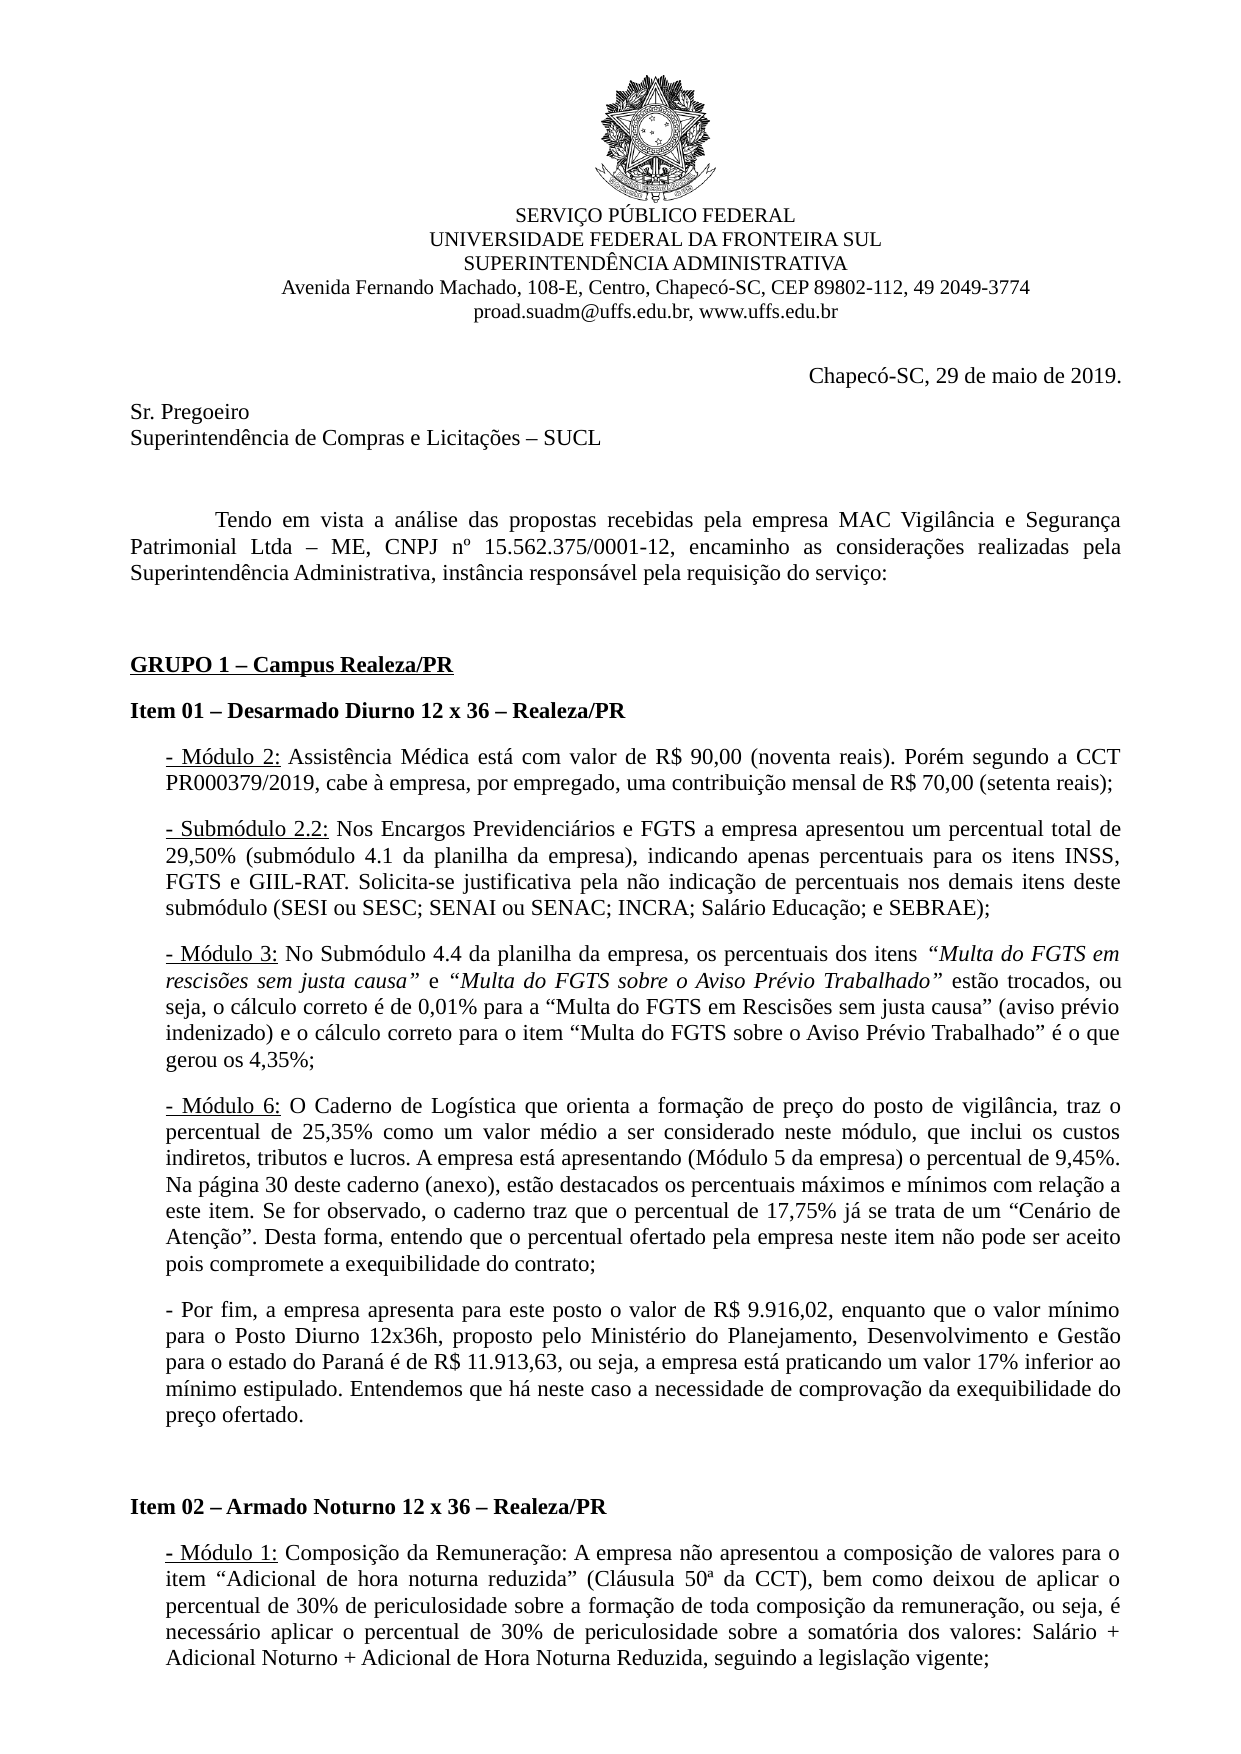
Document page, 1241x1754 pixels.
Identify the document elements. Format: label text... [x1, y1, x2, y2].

text - Módulo 1: Composição da Remuneração: A empresa não apresentou a composição de valores para o item “Adicional de hora noturna reduzida” (Cláusula 50ª da CCT), bem como deixou de aplicar o percentual de 30% de periculosidade sobre a formação de toda composição da remuneração, ou seja, é necessário aplicar o percentual de 30% de periculosidade sobre a somatória dos valores: Salário + Adicional Noturno + Adicional de Hora Noturna Reduzida, seguindo a legislação vigente; [165, 1539, 1122, 1671]
text Item 02 – Armado Noturno 12 x 36 – Realeza/PR [130, 1493, 1122, 1519]
list - Submódulo 2.2: Nos Encargos Previdenciários e FGTS a empresa apresentou um percentual total de 29,50% (submódulo 4.1 da planilha da empresa), indicando apenas percentuais para os itens INSS, FGTS e GIIL-RAT. Solicita-se justificativa pela não indicação de percentuais nos demais itens deste submódulo (SESI ou SESC; SENAI ou SENAC; INCRA; Salário Educação; e SEBRAE); [130, 815, 1122, 921]
list - Por fim, a empresa apresenta para este posto o valor de R$ 9.916,02, enquanto que o valor mínimo para o Posto Diurno 12x36h, proposto pelo Ministério do Planejamento, Desenvolvimento e Gestão para o estado do Paraná é de R$ 11.913,63, ou seja, a empresa está praticando um valor 17% inferior ao mínimo estipulado. Entendemos que há neste caso a necessidade de comprovação da exequibilidade do preço ofertado. [130, 1296, 1122, 1427]
text Sr. Pregoeiro [130, 398, 1122, 424]
text Tendo em vista a análise das propostas recebidas pela empresa MAC Vigilância e Segurança Patrimonial Ltda – ME, CNPJ nº 15.562.375/0001-12, encaminho as considerações realizadas pela Superintendência Administrativa, instância responsável pela requisição do serviço: [130, 507, 1122, 586]
list - Módulo 3: No Submódulo 4.4 da planilha da empresa, os percentuais dos itens “Multa do FGTS em rescisões sem justa causa” e “Multa do FGTS sobre o Aviso Prévio Trabalhado” estão trocados, ou seja, o cálculo correto é de 0,01% para a “Multa do FGTS em Rescisões sem justa causa” (aviso prévio indenizado) e o cálculo correto para o item “Multa do FGTS sobre o Aviso Prévio Trabalhado” é o que gerou os 4,35%; [130, 940, 1122, 1072]
list - Módulo 2: Assistência Médica está com valor de R$ 90,00 (noventa reais). Porém segundo a CCT PR000379/2019, cabe à empresa, por empregado, uma contribuição mensal de R$ 70,00 (setenta reais); [130, 743, 1122, 796]
text Superintendência de Compras e Licitações – SUCL [130, 424, 1122, 451]
text GRUPO 1 – Campus Realeza/PR [130, 651, 1122, 677]
text Chapecó-SC, 29 de maio de 2019. [130, 362, 1122, 388]
list - Módulo 6: O Caderno de Logística que orienta a formação de preço do posto de vigilância, traz o percentual de 25,35% como um valor médio a ser considerado neste módulo, que inclui os custos indiretos, tributos e lucros. A empresa está apresentando (Módulo 5 da empresa) o percentual de 9,45%. Na página 30 deste caderno (anexo), estão destacados os percentuais máximos e mínimos com relação a este item. Se for observado, o caderno traz que o percentual de 17,75% já se trata de um “Cenário de Atenção”. Desta forma, entendo que o percentual ofertado pela empresa neste item não pode ser aceito pois compromete a exequibilidade do contrato; [130, 1092, 1122, 1276]
text Item 01 – Desarmado Diurno 12 x 36 – Realeza/PR [130, 697, 1122, 723]
